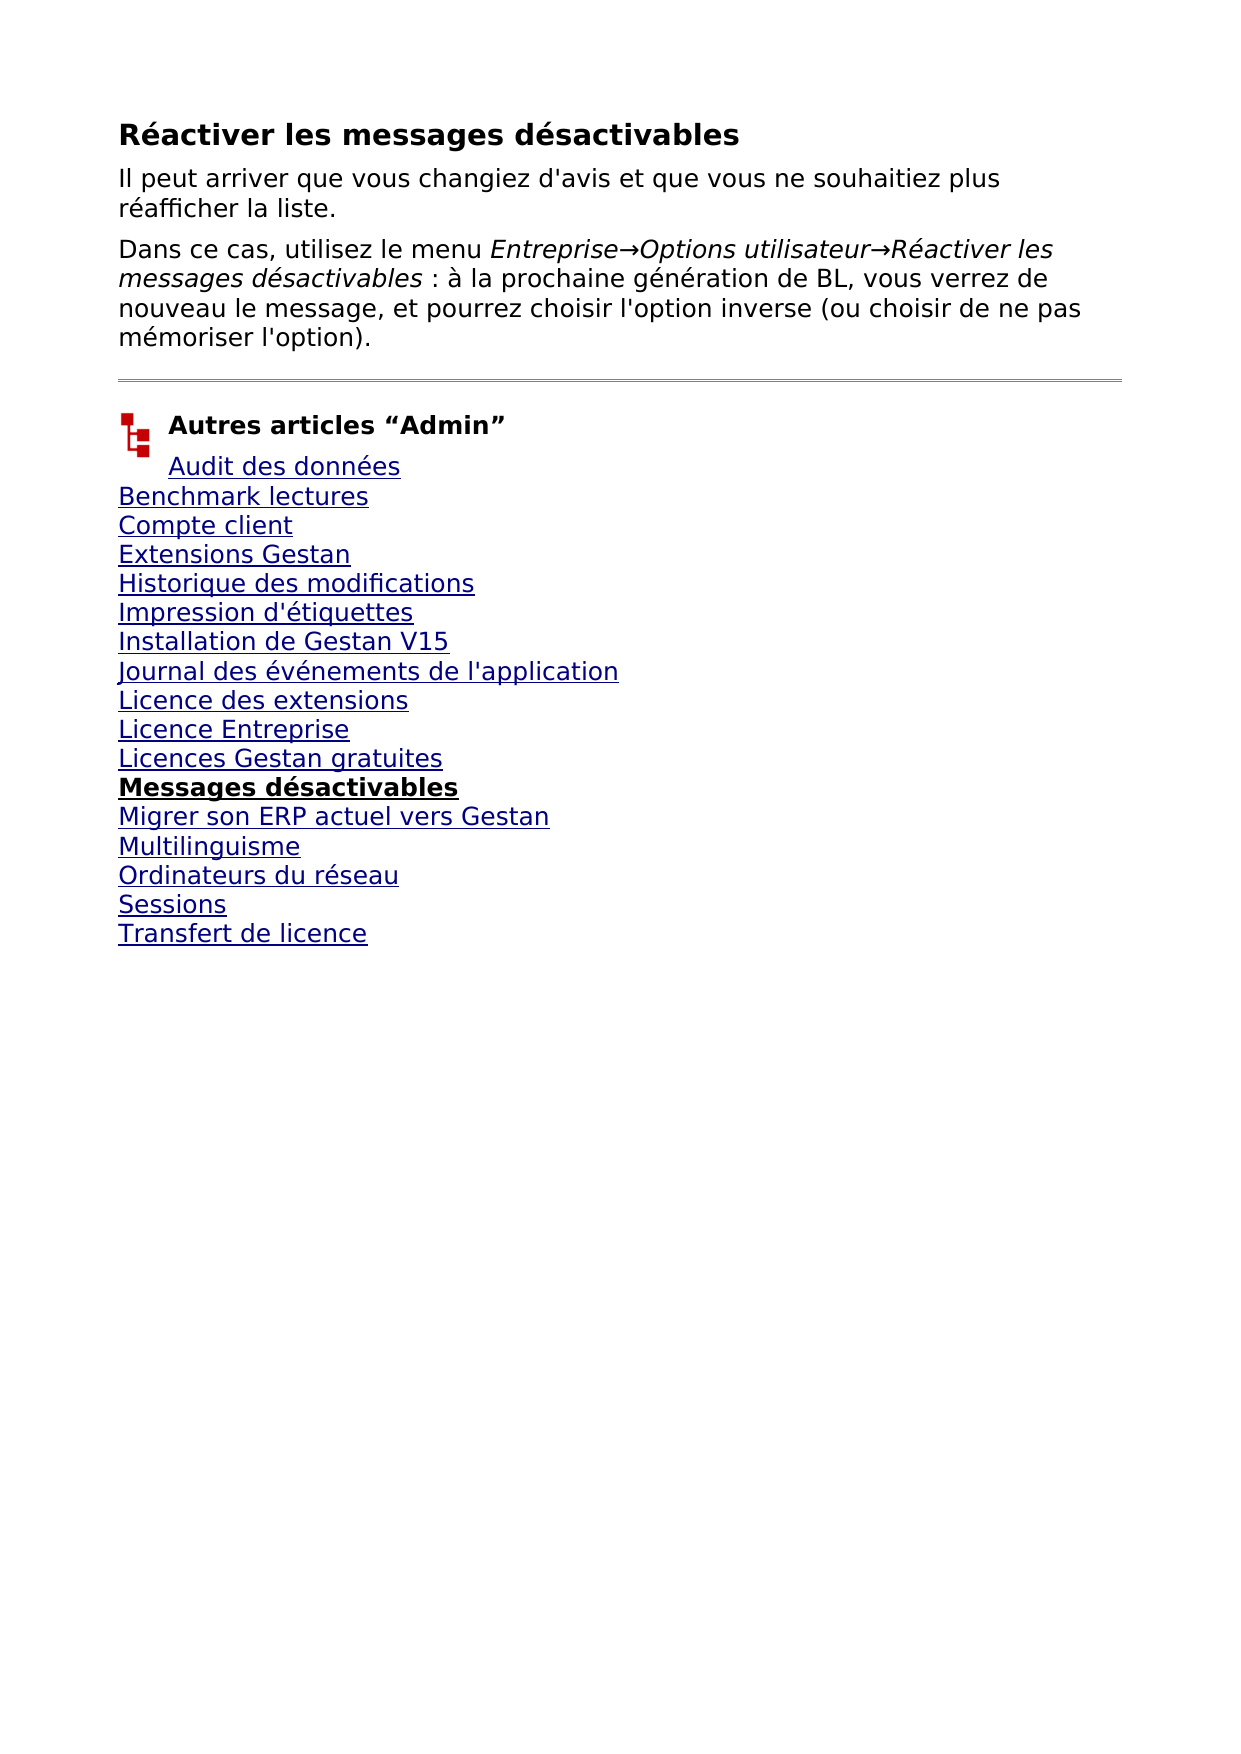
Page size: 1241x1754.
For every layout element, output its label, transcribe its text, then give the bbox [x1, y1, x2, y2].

picture [118, 411, 169, 461]
text Audit des données Benchmark lectures Compte client Extensions Gestan Historique des modifications Impression d'étiquettes Installation de Gestan V15 Journal des événements de l'application Licence des extensions Licence Entreprise Licences Gestan gratuites Messages désactivables Migrer son ERP actuel vers Gestan Multilinguisme Ordinateurs du réseau Sessions Transfert de licence [118, 453, 1122, 978]
text Dans ce cas, utilisez le menu Entreprise→Options utilisateur→Réactiver les messages désactivables : à la prochaine génération de BL, vous verrez de nouveau le message, et pourrez choisir l'option inverse (ou choisir de ne pas mémoriser l'option). [118, 235, 1122, 352]
text Il peut arriver que vous changiez d'avis et que vous ne souhaitiez plus réafficher la liste. [118, 164, 1122, 223]
subtitle Réactiver les messages désactivables [118, 118, 1122, 152]
text Autres articles “Admin” [169, 411, 1122, 440]
